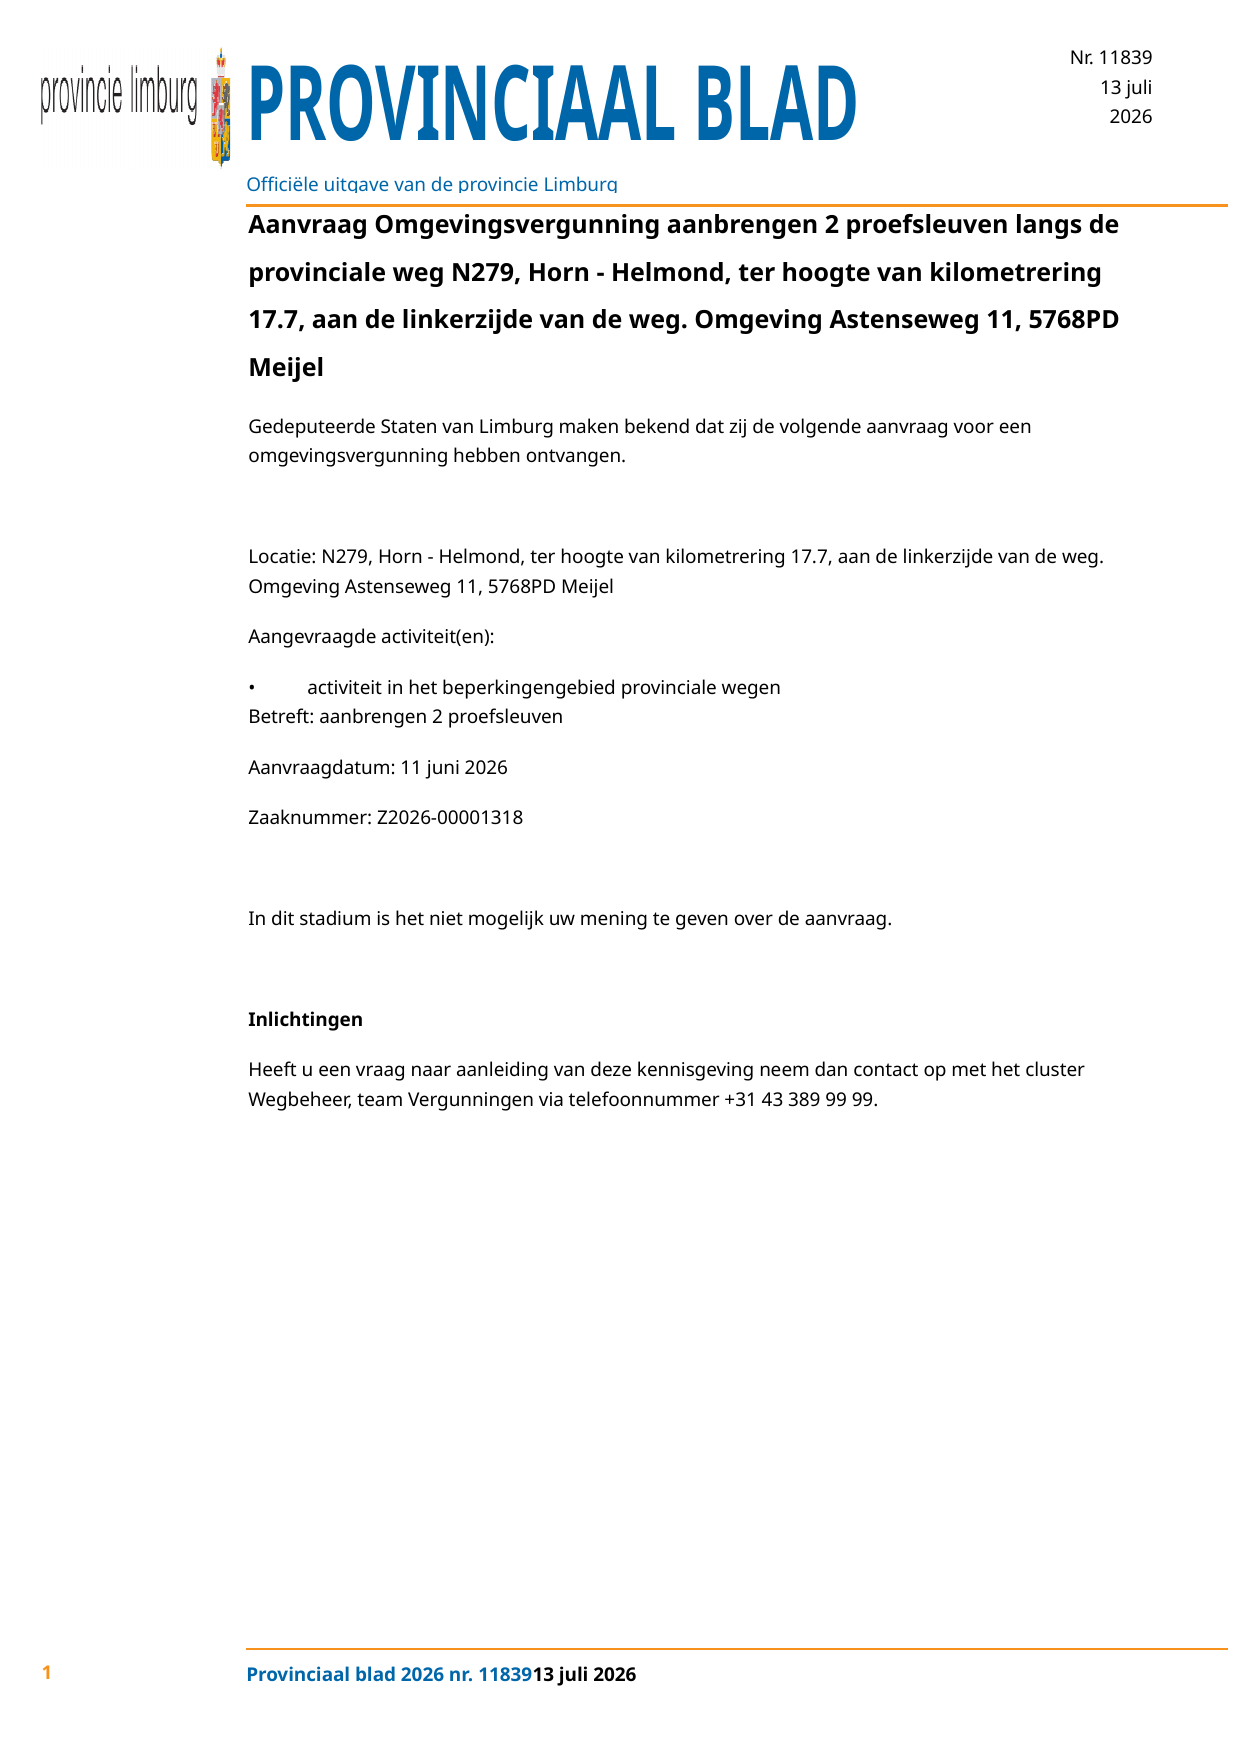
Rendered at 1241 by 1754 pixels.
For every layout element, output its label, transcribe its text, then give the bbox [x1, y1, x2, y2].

text Locatie: N279, Horn - Helmond, ter hoogte van kilometrering 17.7, aan de linkerzijde van de weg. Omgeving Astenseweg 11, 5768PD Meijel [248, 543, 1152, 599]
list activiteit in het beperkingengebied provinciale wegen [248, 674, 1152, 700]
text Gedeputeerde Staten van Limburg maken bekend dat zij de volgende aanvraag voor een omgevingsvergunning hebben ontvangen. [248, 413, 1152, 468]
text Zaaknummer: Z2026-00001318 [248, 804, 1152, 830]
text Betreft: aanbrengen 2 proefsleuven [248, 703, 1152, 729]
text Aangevraagde activiteit(en): [248, 623, 1152, 649]
text Aanvraag Omgevingsvergunning aanbrengen 2 proefsleuven langs de provinciale weg N279, Horn - Helmond, ter hoogte van kilometrering 17.7, aan de linkerzijde van de weg. Omgeving Astenseweg 11, 5768PD Meijel [248, 207, 1152, 384]
text Inlichtingen [248, 1006, 1152, 1032]
picture [41, 47, 231, 172]
text Heeft u een vraag naar aanleiding van deze kennisgeving neem dan contact op met het cluster Wegbeheer, team Vergunningen via telefoonnummer +31 43 389 99 99. [248, 1056, 1152, 1112]
text Aanvraagdatum: 11 juni 2026 [248, 754, 1152, 780]
text In dit stadium is het niet mogelijk uw mening te geven over de aanvraag. [248, 905, 1152, 931]
